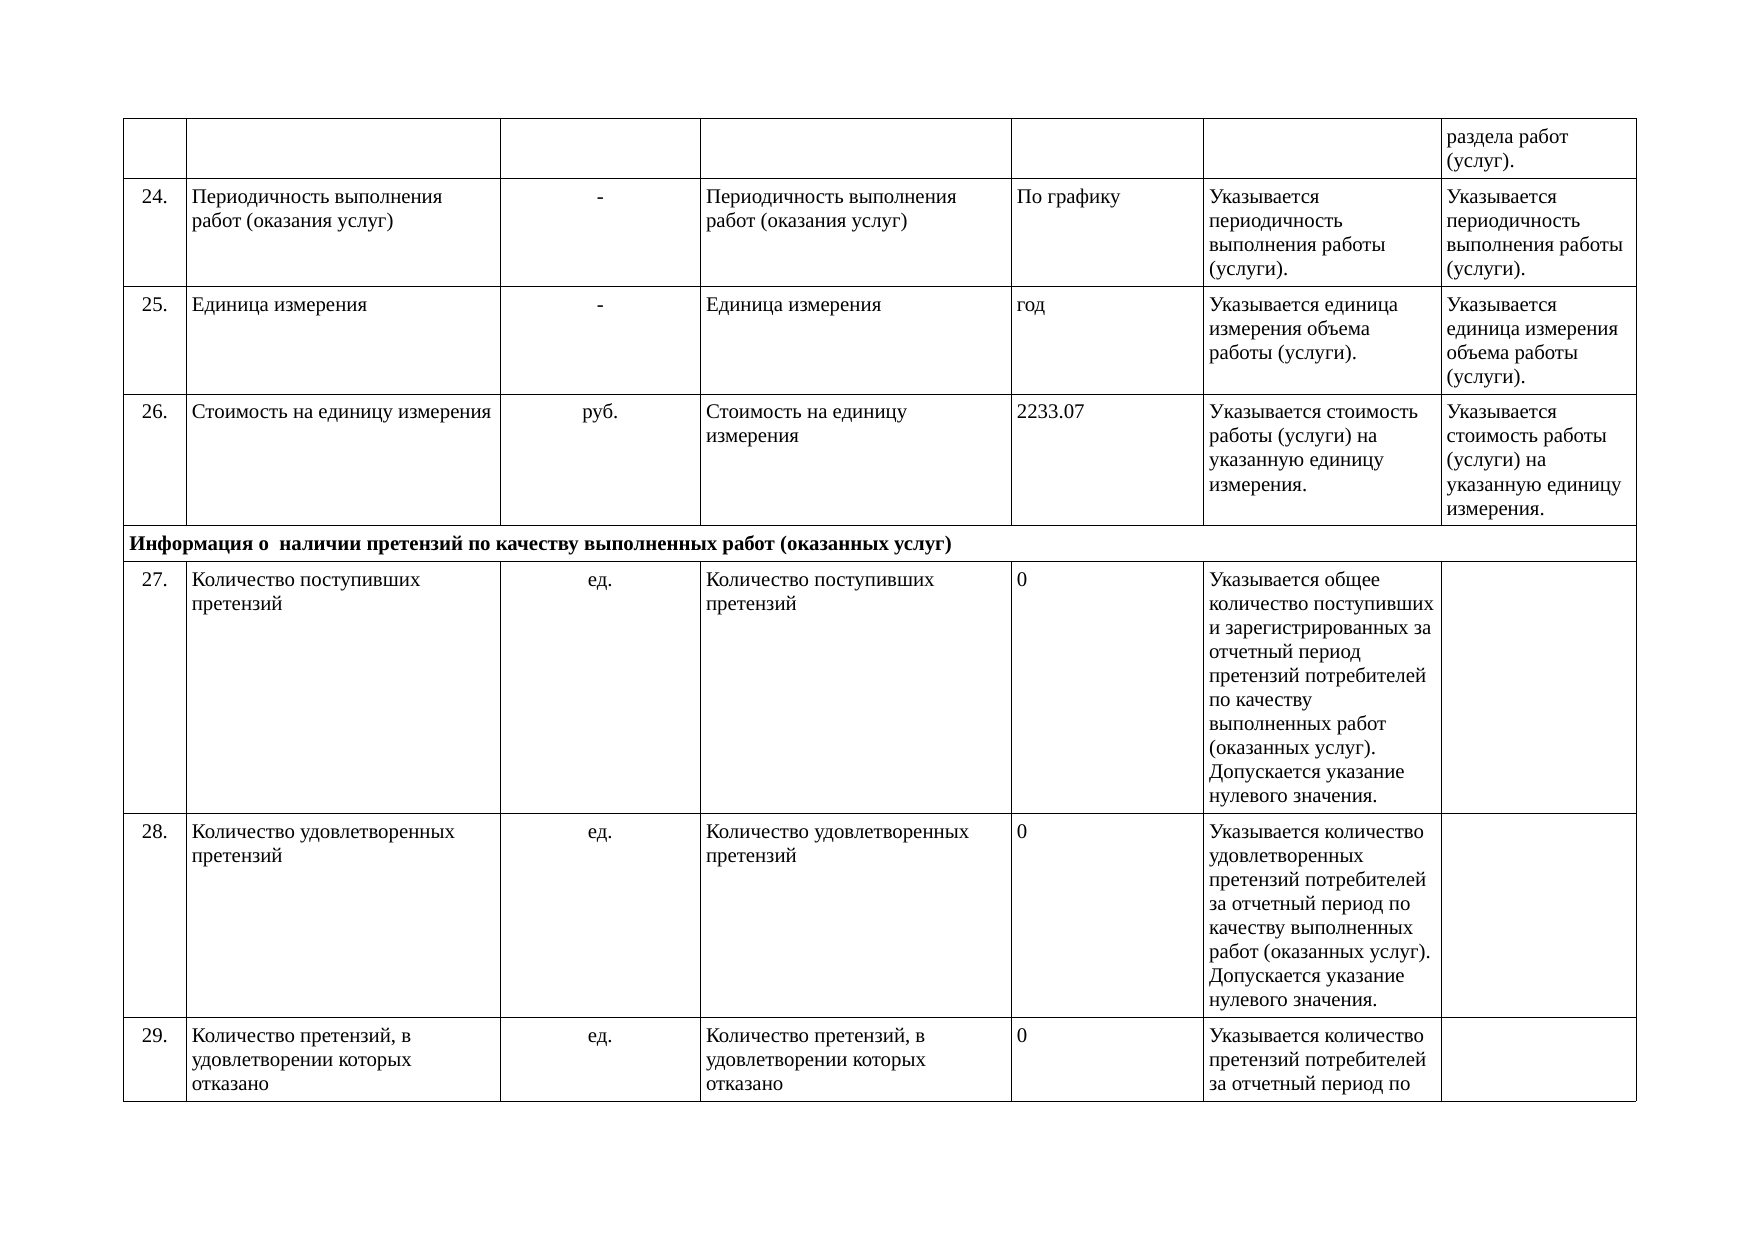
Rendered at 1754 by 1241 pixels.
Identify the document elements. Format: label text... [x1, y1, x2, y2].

table_cell 24. [124, 179, 186, 286]
table_cell 28. [124, 814, 186, 1017]
table_cell 0 [1012, 814, 1203, 1017]
table_cell [1204, 119, 1441, 178]
table_cell 27. [124, 562, 186, 813]
table_cell Указывается количество претензий потребителей за отчетный период по [1204, 1018, 1441, 1101]
table_cell раздела работ (услуг). [1442, 119, 1636, 178]
table_cell По графику [1012, 179, 1203, 286]
table_cell Количество претензий, в удовлетворении которых отказано [701, 1018, 1011, 1101]
table_cell 0 [1012, 562, 1203, 813]
table_cell ед. [501, 814, 700, 1017]
table_cell Единица измерения [701, 287, 1011, 393]
table_cell Указывается количество удовлетворенных претензий потребителей за отчетный период по качеству выполненных работ (оказанных услуг). Допускается указание нулевого значения. [1204, 814, 1441, 1017]
table_cell [187, 119, 500, 178]
table_cell - [501, 179, 700, 286]
table_cell Количество поступивших претензий [701, 562, 1011, 813]
table_cell Стоимость на единицу измерения [187, 395, 500, 525]
table_cell - [501, 287, 700, 393]
table_cell Указывается стоимость работы (услуги) на указанную единицу измерения. [1204, 395, 1441, 525]
table_cell [124, 119, 186, 178]
table_cell Указывается стоимость работы (услуги) на указанную единицу измерения. [1442, 395, 1636, 525]
table_cell [1442, 814, 1636, 1017]
table_cell [1442, 1018, 1636, 1101]
table_cell Единица измерения [187, 287, 500, 393]
table_cell Указывается периодичность выполнения работы (услуги). [1442, 179, 1636, 286]
table_cell - [501, 119, 700, 178]
table_cell Количество удовлетворенных претензий [187, 814, 500, 1017]
table_cell Указывается общее количество поступивших и зарегистрированных за отчетный период претензий потребителей по качеству выполненных работ (оказанных услуг). Допускается указание нулевого значения. [1204, 562, 1441, 813]
table_cell Периодичность выполнения работ (оказания услуг) [701, 179, 1011, 286]
table_cell Указывается единица измерения объема работы (услуги). [1204, 287, 1441, 393]
table_cell [1012, 119, 1203, 178]
table_cell Информация о наличии претензий по качеству выполненных работ (оказанных услуг) [124, 526, 1636, 561]
table_cell Количество удовлетворенных претензий [701, 814, 1011, 1017]
table_cell Количество претензий, в удовлетворении которых отказано [187, 1018, 500, 1101]
table_cell Указывается единица измерения объема работы (услуги). [1442, 287, 1636, 393]
table_cell год [1012, 287, 1203, 393]
table_cell Указывается периодичность выполнения работы (услуги). [1204, 179, 1441, 286]
table_cell 0 [1012, 1018, 1203, 1101]
table_cell Периодичность выполнения работ (оказания услуг) [187, 179, 500, 286]
table_cell руб. [501, 395, 700, 525]
table_cell Стоимость на единицу измерения [701, 395, 1011, 525]
table_cell 29. [124, 1018, 186, 1101]
table_cell 26. [124, 395, 186, 525]
table_cell [701, 119, 1011, 178]
table_cell ед. [501, 1018, 700, 1101]
table_cell ед. [501, 562, 700, 813]
table_cell Количество поступивших претензий [187, 562, 500, 813]
table_cell 25. [124, 287, 186, 393]
table_cell 2233,07 [1012, 395, 1203, 525]
table_cell [1442, 562, 1636, 813]
